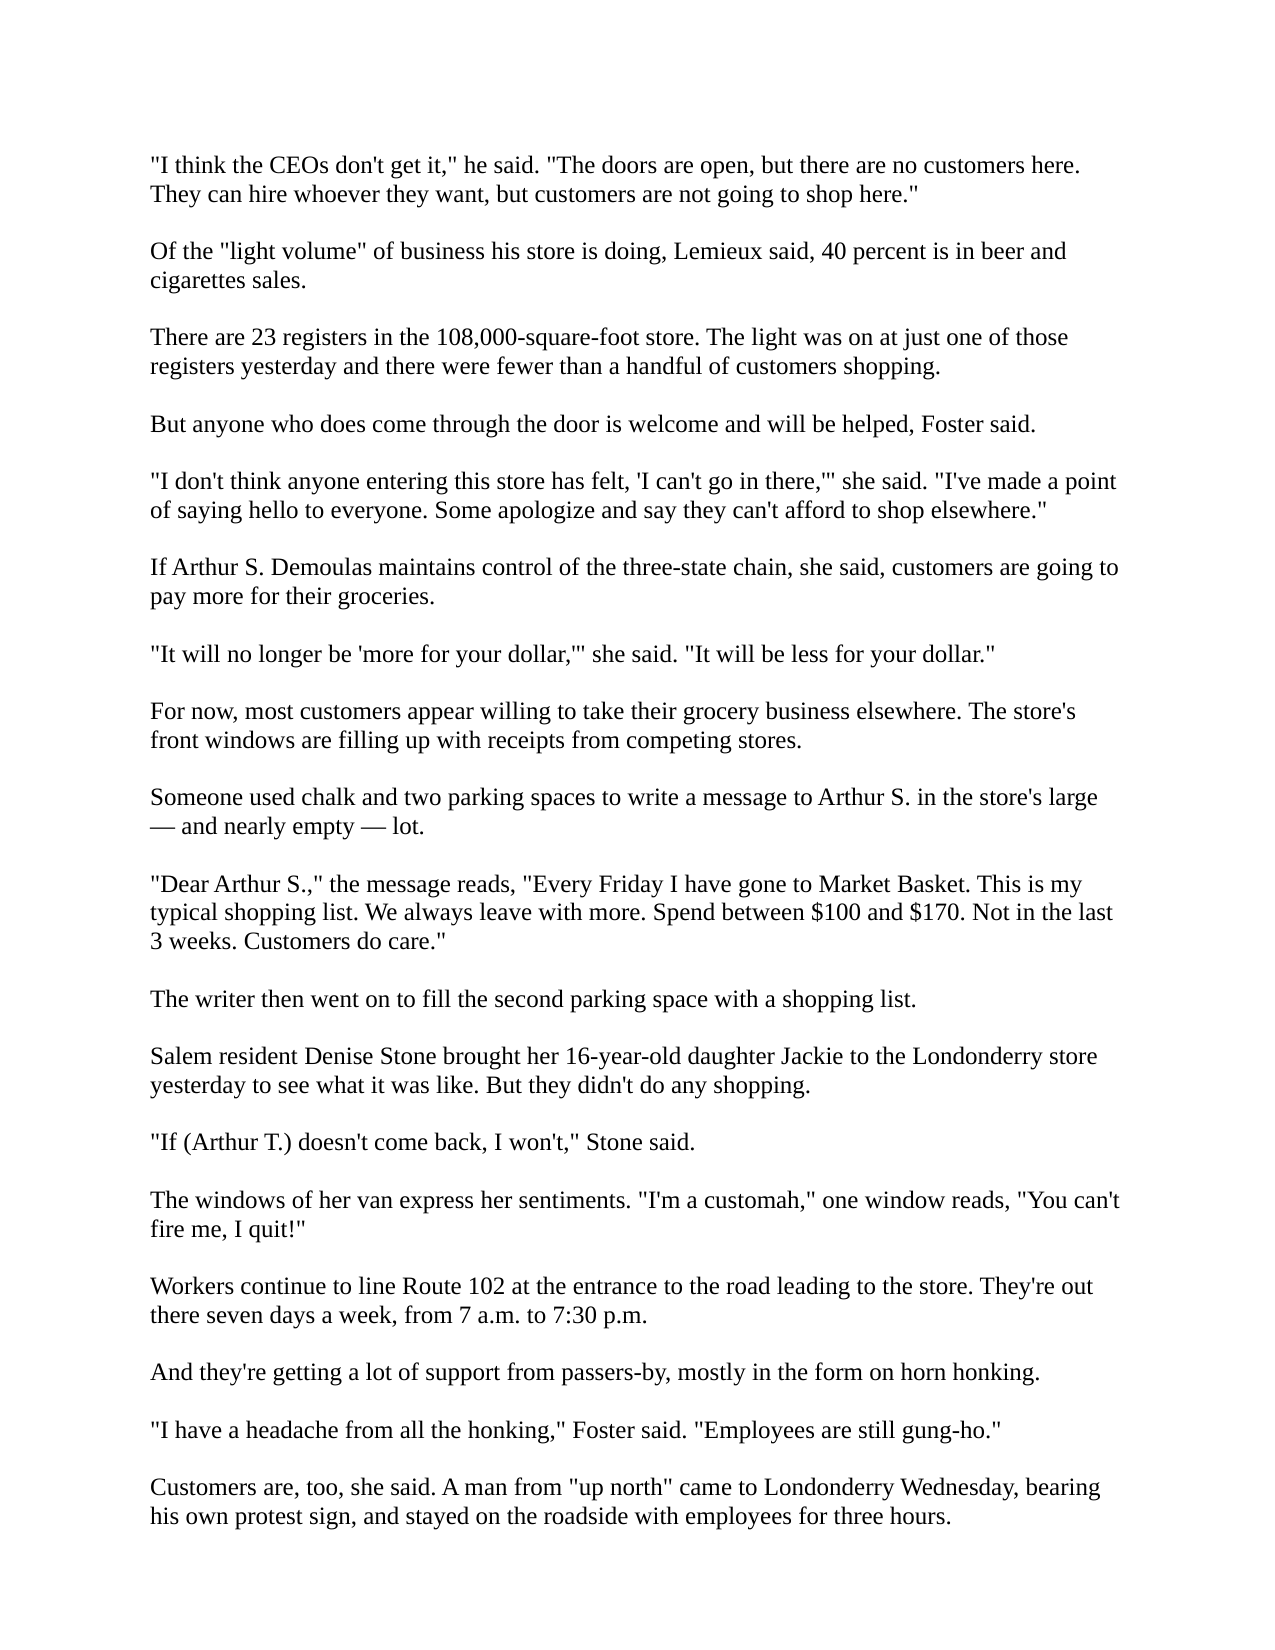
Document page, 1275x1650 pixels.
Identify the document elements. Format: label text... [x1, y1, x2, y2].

text For now, most customers appear willing to take their grocery business elsewhere. The store's front windows are filling up with receipts from competing stores. [150, 696, 1125, 754]
text There are 23 registers in the 108,000-square-foot store. The light was on at just one of those registers yesterday and there were fewer than a handful of customers shopping. [150, 322, 1125, 380]
text Someone used chalk and two parking spaces to write a message to Arthur S. in the store's large — and nearly empty — lot. [150, 782, 1125, 840]
text Salem resident Denise Stone brought her 16-year-old daughter Jackie to the Londonderry store yesterday to see what it was like. But they didn't do any shopping. [150, 1041, 1125, 1099]
text And they're getting a lot of support from passers-by, mostly in the form on horn honking. [150, 1357, 1125, 1386]
text Customers are, too, she said. A man from "up north" came to Londonderry Wednesday, bearing his own protest sign, and stayed on the roadside with employees for three hours. [150, 1472, 1125, 1530]
text But anyone who does come through the door is welcome and will be helped, Foster said. [150, 409, 1125, 437]
text "It will no longer be 'more for your dollar,'" she said. "It will be less for your dollar." [150, 639, 1125, 667]
text "I think the CEOs don't get it," he said. "The doors are open, but there are no customers here. They can hire whoever they want, but customers are not going to shop here." [150, 150, 1125, 207]
text "If (Arthur T.) doesn't come back, I won't," Stone said. [150, 1127, 1125, 1156]
text The windows of her van express her sentiments. "I'm a customah," one window reads, "You can't fire me, I quit!" [150, 1185, 1125, 1242]
text "I don't think anyone entering this store has felt, 'I can't go in there,'" she said. "I've made a point of saying hello to everyone. Some apologize and say they can't afford to shop elsewhere." [150, 466, 1125, 524]
text If Arthur S. Demoulas maintains control of the three-state chain, she said, customers are going to pay more for their groceries. [150, 552, 1125, 610]
text The writer then went on to fill the second parking space with a shopping list. [150, 984, 1125, 1012]
text "I have a headache from all the honking," Foster said. "Employees are still gung-ho." [150, 1415, 1125, 1444]
text "Dear Arthur S.," the message reads, "Every Friday I have gone to Market Basket. This is my typical shopping list. We always leave with more. Spend between $100 and $170. Not in the last 3 weeks. Customers do care." [150, 869, 1125, 955]
text Of the "light volume" of business his store is doing, Lemieux said, 40 percent is in beer and cigarettes sales. [150, 236, 1125, 294]
text Workers continue to line Route 102 at the entrance to the road leading to the store. They're out there seven days a week, from 7 a.m. to 7:30 p.m. [150, 1271, 1125, 1329]
